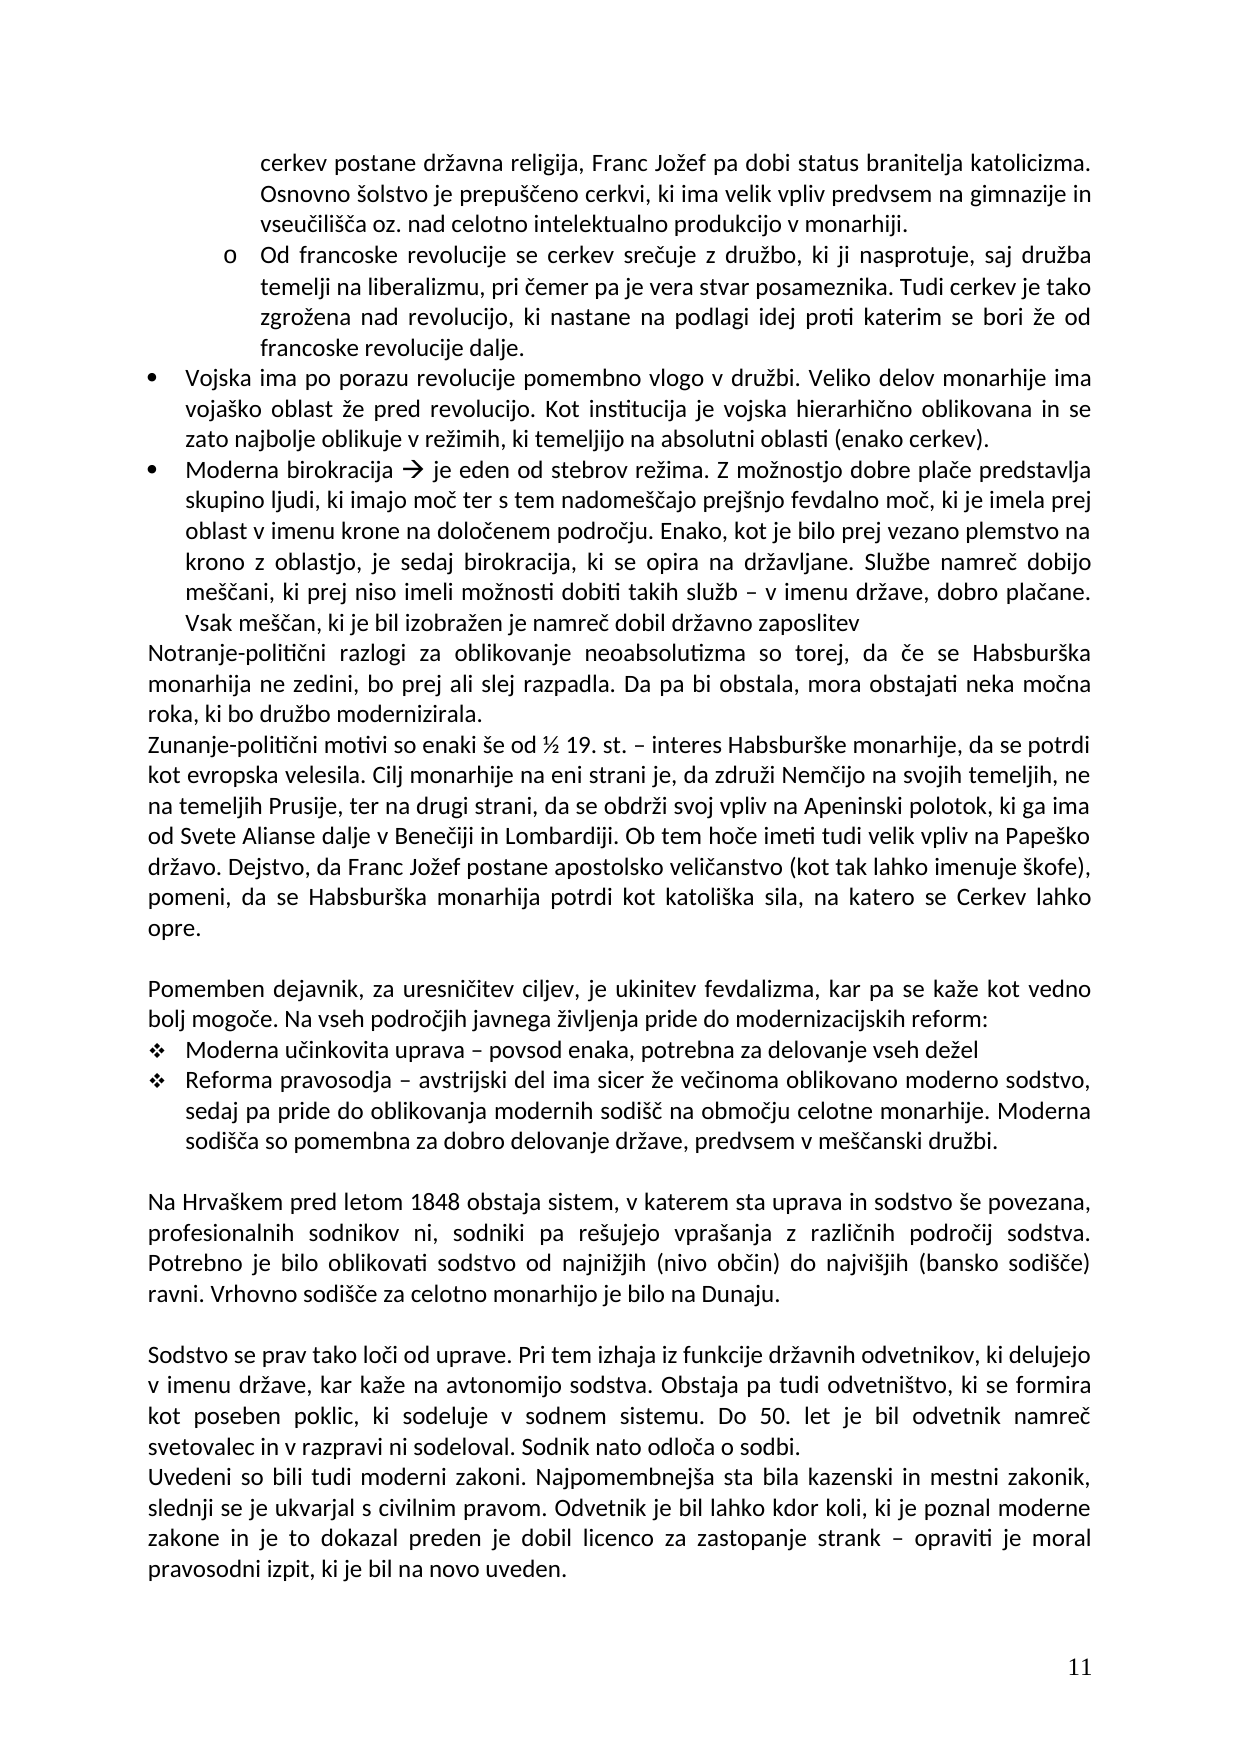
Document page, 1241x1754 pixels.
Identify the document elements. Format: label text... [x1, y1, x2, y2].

text Pomemben dejavnik, za uresničitev ciljev, je ukinitev fevdalizma, kar pa se kaže kot vedno bolj mogoče. Na vseh področjih javnega življenja pride do modernizacijskih reform: [148, 973, 1093, 1034]
list cerkev postane državna religija, Franc Jožef pa dobi status branitelja katolicizma. Osnovno šolstvo je prepuščeno cerkvi, ki ima velik vpliv predvsem na gimnazije in vseučilišča oz. nad celotno intelektualno produkcijo v monarhiji. [223, 148, 1093, 239]
list Vojska ima po porazu revolucije pomembno vlogo v družbi. Veliko delov monarhije ima vojaško oblast že pred revolucijo. Kot institucija je vojska hierarhično oblikovana in se zato najbolje oblikuje v režimih, ki temeljijo na absolutni oblasti (enako cerkev). [148, 362, 1093, 454]
text Na Hrvaškem pred letom 1848 obstaja sistem, v katerem sta uprava in sodstvo še povezana, profesionalnih sodnikov ni, sodniki pa rešujejo vprašanja z različnih področij sodstva. Potrebno je bilo oblikovati sodstvo od najnižjih (nivo občin) do najvišjih (bansko sodišče) ravni. Vrhovno sodišče za celotno monarhijo je bilo na Dunaju. [148, 1187, 1093, 1309]
text Sodstvo se prav tako loči od uprave. Pri tem izhaja iz funkcije državnih odvetnikov, ki delujejo v imenu države, kar kaže na avtonomijo sodstva. Obstaja pa tudi odvetništvo, ki se formira kot poseben poklic, ki sodeluje v sodnem sistemu. Do 50. let je bil odvetnik namreč svetovalec in v razpravi ni sodeloval. Sodnik nato odloča o sodbi. [148, 1339, 1093, 1461]
list Od francoske revolucije se cerkev srečuje z družbo, ki ji nasprotuje, saj družba temelji na liberalizmu, pri čemer pa je vera stvar posameznika. Tudi cerkev je tako zgrožena nad revolucijo, ki nastane na podlagi idej proti katerim se bori že od francoske revolucije dalje. [223, 239, 1093, 362]
list Reforma pravosodja – avstrijski del ima sicer že večinoma oblikovano moderno sodstvo, sedaj pa pride do oblikovanja modernih sodišč na območju celotne monarhije. Moderna sodišča so pomembna za dobro delovanje države, predvsem v meščanski družbi. [148, 1064, 1093, 1156]
text Notranje-politični razlogi za oblikovanje neoabsolutizma so torej, da če se Habsburška monarhija ne zedini, bo prej ali slej razpadla. Da pa bi obstala, mora obstajati neka močna roka, ki bo družbo modernizirala. [148, 637, 1093, 729]
list Moderna učinkovita uprava – povsod enaka, potrebna za delovanje vseh dežel [148, 1034, 1093, 1064]
text Zunanje-politični motivi so enaki še od ½ 19. st. – interes Habsburške monarhije, da se potrdi kot evropska velesila. Cilj monarhije na eni strani je, da združi Nemčijo na svojih temeljih, ne na temeljih Prusije, ter na drugi strani, da se obdrži svoj vpliv na Apeninski polotok, ki ga ima od Svete Alianse dalje v Benečiji in Lombardiji. Ob tem hoče imeti tudi velik vpliv na Papeško državo. Dejstvo, da Franc Jožef postane apostolsko veličanstvo (kot tak lahko imenuje škofe), pomeni, da se Habsburška monarhija potrdi kot katoliška sila, na katero se Cerkev lahko opre. [148, 729, 1093, 942]
list Moderna birokracija  je eden od stebrov režima. Z možnostjo dobre plače predstavlja skupino ljudi, ki imajo moč ter s tem nadomeščajo prejšnjo fevdalno moč, ki je imela prej oblast v imenu krone na določenem področju. Enako, kot je bilo prej vezano plemstvo na krono z oblastjo, je sedaj birokracija, ki se opira na državljane. Službe namreč dobijo meščani, ki prej niso imeli možnosti dobiti takih služb – v imenu države, dobro plačane. Vsak meščan, ki je bil izobražen je namreč dobil državno zaposlitev [148, 454, 1093, 637]
text Uvedeni so bili tudi moderni zakoni. Najpomembnejša sta bila kazenski in mestni zakonik, slednji se je ukvarjal s civilnim pravom. Odvetnik je bil lahko kdor koli, ki je poznal moderne zakone in je to dokazal preden je dobil licenco za zastopanje strank – opraviti je moral pravosodni izpit, ki je bil na novo uveden. [148, 1461, 1093, 1583]
